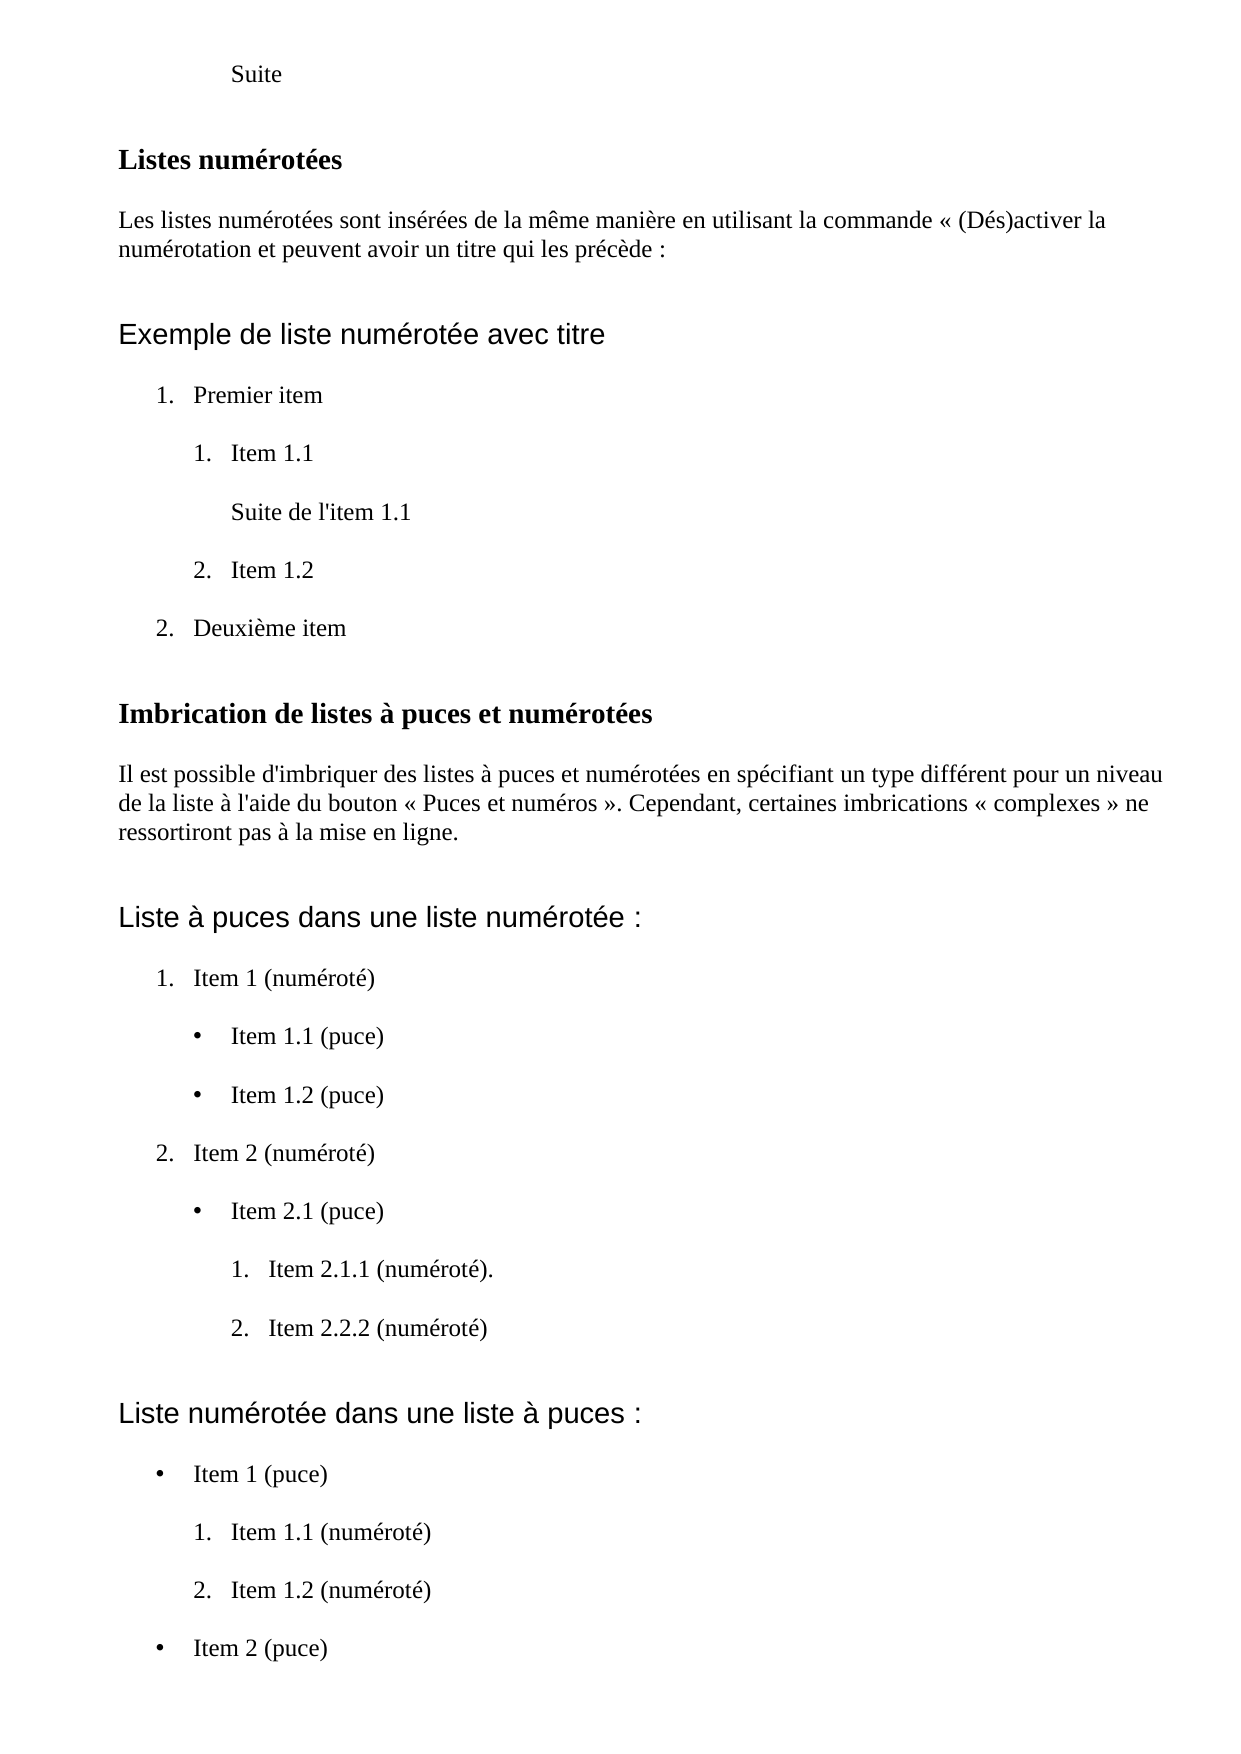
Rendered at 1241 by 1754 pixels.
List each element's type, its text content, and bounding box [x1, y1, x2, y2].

subtitle Imbrication de listes à puces et numérotées [118, 696, 1181, 730]
list Item 2.1.1 (numéroté). [231, 1254, 1181, 1283]
list Item 1.2 (numéroté) [193, 1575, 1181, 1604]
text Les listes numérotées sont insérées de la même manière en utilisant la commande « (Dés)activer la numérotation et peuvent avoir un titre qui les précède : [118, 205, 1181, 263]
list Item 2 (puce) [156, 1633, 1181, 1662]
subtitle Liste à puces dans une liste numérotée : [118, 900, 1181, 934]
list Item 1.2 [193, 555, 1181, 584]
list Suite [193, 59, 1181, 88]
text Il est possible d'imbriquer des listes à puces et numérotées en spécifiant un type différent pour un niveau de la liste à l'aide du bouton « Puces et numéros ». Cependant, certaines imbrications « complexes » ne ressortiront pas à la mise en ligne. [118, 759, 1181, 846]
list Item 1.2 (puce) [193, 1080, 1181, 1108]
list Item 1.1 (numéroté) [193, 1517, 1181, 1546]
subtitle Liste numérotée dans une liste à puces : [118, 1396, 1181, 1429]
list Deuxième item [156, 613, 1181, 642]
list Premier item [156, 380, 1181, 409]
list Suite de l'item 1.1 [193, 497, 1181, 526]
subtitle Exemple de liste numérotée avec titre [118, 317, 1181, 351]
list Item 2 (numéroté) [156, 1138, 1181, 1167]
list Item 1 (numéroté) [156, 963, 1181, 992]
list Item 1 (puce) [156, 1459, 1181, 1488]
list Item 1.1 (puce) [193, 1021, 1181, 1050]
list Item 2.2.2 (numéroté) [231, 1313, 1181, 1341]
list Item 2.1 (puce) [193, 1196, 1181, 1225]
subtitle Listes numérotées [118, 142, 1181, 176]
list Item 1.1 [193, 438, 1181, 467]
